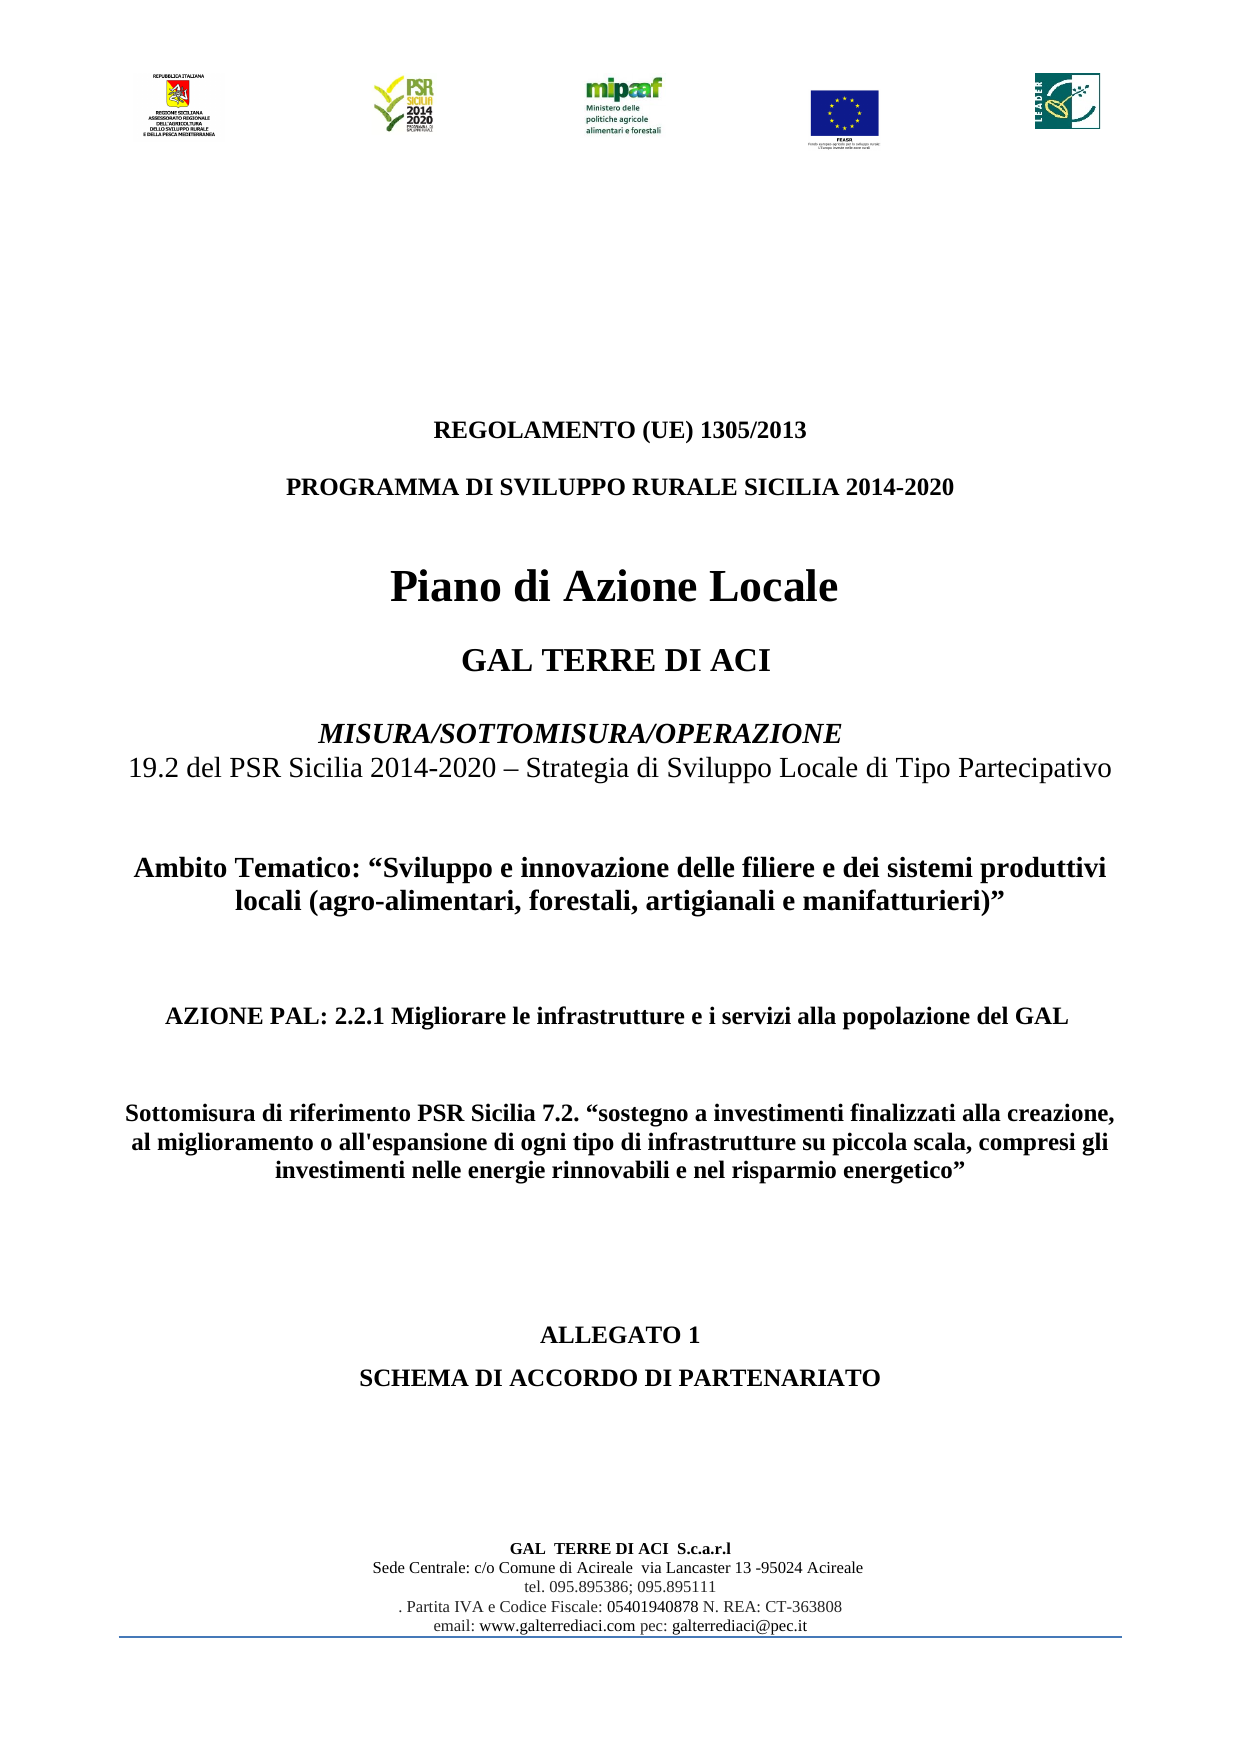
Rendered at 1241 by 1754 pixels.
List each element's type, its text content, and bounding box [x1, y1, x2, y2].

text MISURA/SOTTOMISURA/OPERAZIONE [118, 717, 1122, 750]
text ALLEGATO 1 [118, 1320, 1122, 1349]
text Piano di Azione Locale [118, 558, 1122, 611]
text Sottomisura di riferimento PSR Sicilia 7.2. “sostegno a investimenti finalizzati alla creazione, al miglioramento o all'espansione di ogni tipo di infrastrutture su piccola scala, compresi gli investimenti nelle energie rinnovabili e nel risparmio energetico” [118, 1098, 1122, 1184]
text REGOLAMENTO (UE) 1305/2013 [118, 415, 1122, 443]
text AZIONE PAL: 2.2.1 Migliorare le infrastrutture e i servizi alla popolazione del GAL [118, 1001, 1122, 1029]
text PROGRAMMA DI SVILUPPO RURALE SICILIA 2014-2020 [118, 472, 1122, 501]
text SCHEMA DI ACCORDO DI PARTENARIATO [118, 1363, 1122, 1392]
text Ambito Tematico: “Sviluppo e innovazione delle filiere e dei sistemi produttivi locali (agro-alimentari, forestali, artigianali e manifatturieri)” [118, 850, 1115, 917]
text 19.2 del PSR Sicilia 2014-2020 – Strategia di Sviluppo Locale di Tipo Partecipativo [118, 750, 1122, 784]
text GAL TERRE DI ACI [118, 640, 1122, 678]
